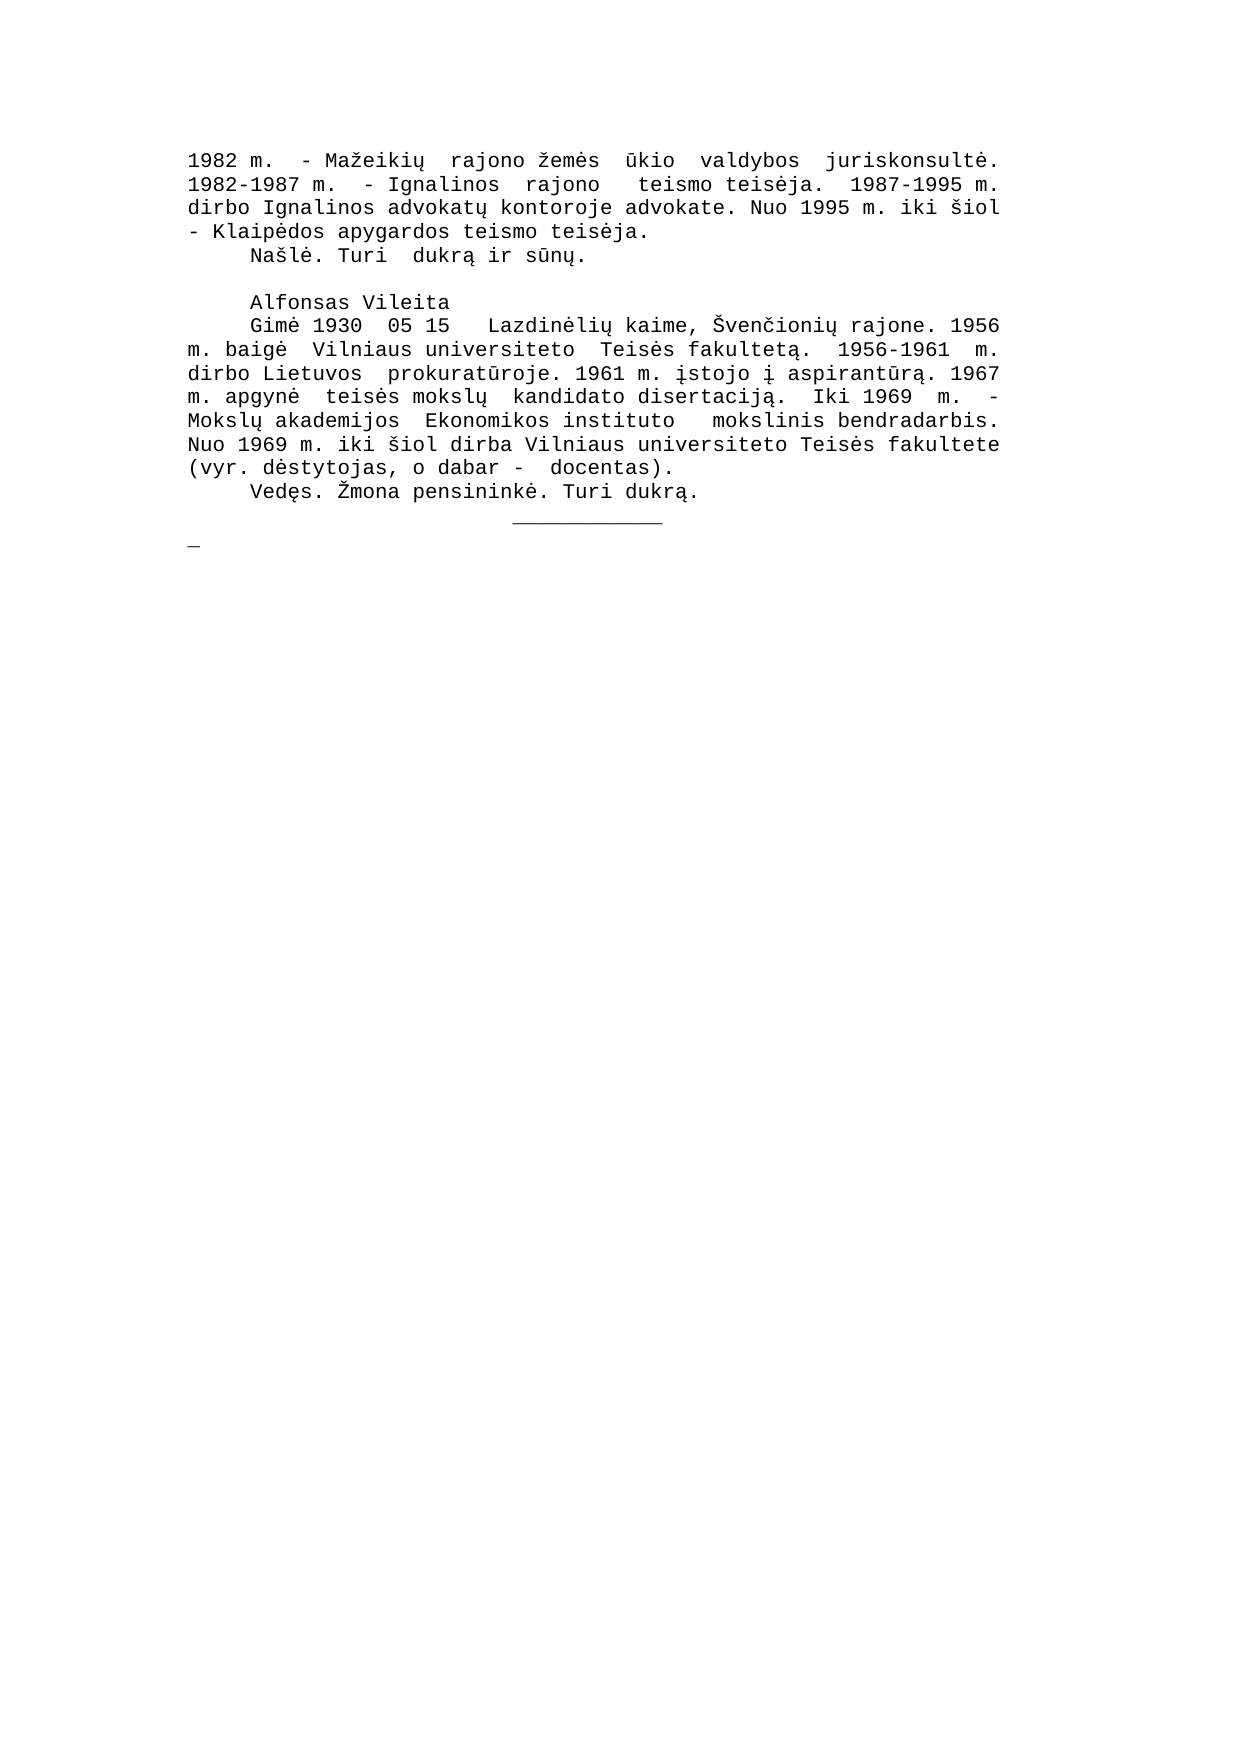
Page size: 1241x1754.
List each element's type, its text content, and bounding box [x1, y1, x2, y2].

text dirbo Ignalinos advokatų kontoroje advokate. Nuo 1995 m. iki šiol [187, 197, 1053, 221]
text Alfonsas Vileita [187, 292, 1053, 316]
text _ [187, 528, 1053, 552]
text Našlė. Turi dukrą ir sūnų. [187, 244, 1053, 268]
text ____________ [187, 505, 1053, 528]
text dirbo Lietuvos prokuratūroje. 1961 m. įstojo į aspirantūrą. 1967 [187, 363, 1053, 386]
text m. baigė Vilniaus universiteto Teisės fakultetą. 1956-1961 m. [187, 339, 1053, 363]
text Mokslų akademijos Ekonomikos instituto mokslinis bendradarbis. [187, 410, 1053, 434]
text 1982 m. - Mažeikių rajono žemės ūkio valdybos juriskonsultė. [187, 150, 1053, 174]
text Nuo 1969 m. iki šiol dirba Vilniaus universiteto Teisės fakultete [187, 434, 1053, 457]
text 1982-1987 m. - Ignalinos rajono teismo teisėja. 1987-1995 m. [187, 174, 1053, 197]
text Vedęs. Žmona pensininkė. Turi dukrą. [187, 481, 1053, 505]
text - Klaipėdos apygardos teismo teisėja. [187, 221, 1053, 244]
text Gimė 1930 05 15 Lazdinėlių kaime, Švenčionių rajone. 1956 [187, 316, 1053, 339]
text m. apgynė teisės mokslų kandidato disertaciją. Iki 1969 m. - [187, 386, 1053, 410]
text (vyr. dėstytojas, o dabar - docentas). [187, 457, 1053, 481]
